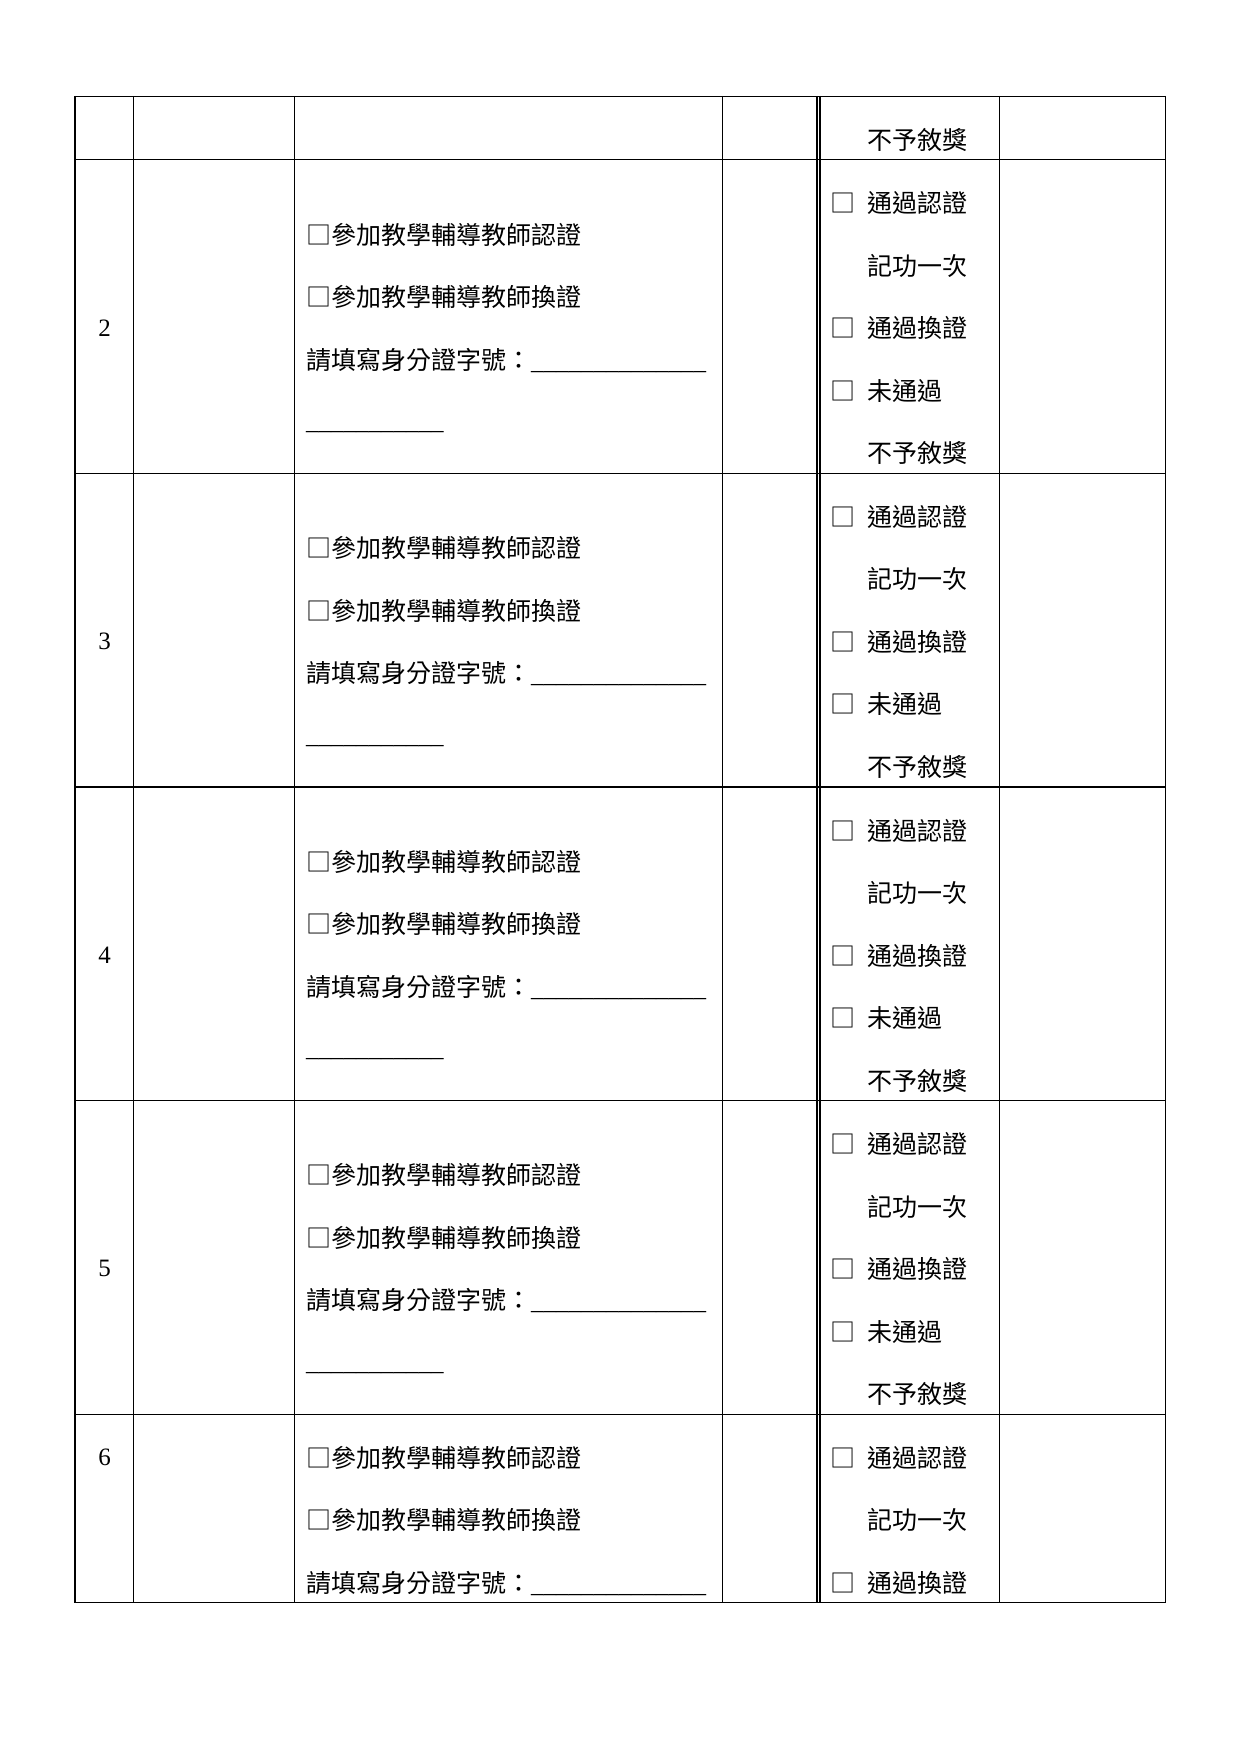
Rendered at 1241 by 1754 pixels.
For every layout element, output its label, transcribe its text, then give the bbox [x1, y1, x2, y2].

table_cell 3 [76, 474, 133, 786]
table_cell □參加教學輔導教師認證 □參加教學輔導教師換證 請填寫身分證字號：_________________________ [295, 160, 722, 473]
table_cell [134, 1415, 294, 1602]
table_cell □參加教學輔導教師認證 □參加教學輔導教師換證 請填寫身分證字號：_________________________ [295, 474, 722, 786]
table_cell 2 [76, 160, 133, 473]
table_cell [1000, 160, 1165, 473]
table_cell [723, 1415, 816, 1602]
table_cell [76, 97, 133, 159]
table_cell [134, 160, 294, 473]
table_cell 通過認證 記功一次 □ 通過換證 □ 未通過 不予敘獎 [821, 788, 999, 1100]
table_cell [134, 1101, 294, 1413]
table_cell 通過認證 記功一次 □ 通過換證 □ 未通過 不予敘獎 [821, 474, 999, 786]
table_cell 6 [76, 1415, 133, 1602]
table_cell 5 [76, 1101, 133, 1413]
table_cell [1000, 788, 1165, 1100]
table_cell [134, 788, 294, 1100]
table_cell 通過認證 記功一次 □ 通過換證 □ 未通過 不予敘獎 [821, 1101, 999, 1413]
table_cell [723, 97, 816, 159]
table_cell [723, 160, 816, 473]
table_cell 不予敘獎 [821, 97, 999, 159]
table_cell [1000, 1415, 1165, 1602]
table_cell [295, 97, 722, 159]
table_cell 通過認證 記功一次 □ 通過換證 [821, 1415, 999, 1602]
table_cell [134, 474, 294, 786]
table_cell [723, 788, 816, 1100]
table_cell □參加教學輔導教師認證 □參加教學輔導教師換證 請填寫身分證字號：_________________________ [295, 1101, 722, 1413]
table_cell □參加教學輔導教師認證 □參加教學輔導教師換證 請填寫身分證字號：_________________________ [295, 788, 722, 1100]
table_cell [723, 474, 816, 786]
table_cell 通過認證 記功一次 □ 通過換證 □ 未通過 不予敘獎 [821, 160, 999, 473]
table_cell [1000, 1101, 1165, 1413]
table_cell [1000, 474, 1165, 786]
table_cell [723, 1101, 816, 1413]
table_cell □參加教學輔導教師認證 □參加教學輔導教師換證 請填寫身分證字號：______________ [295, 1415, 722, 1602]
table_cell [134, 97, 294, 159]
table_cell [1000, 97, 1165, 159]
table_cell 4 [76, 788, 133, 1100]
